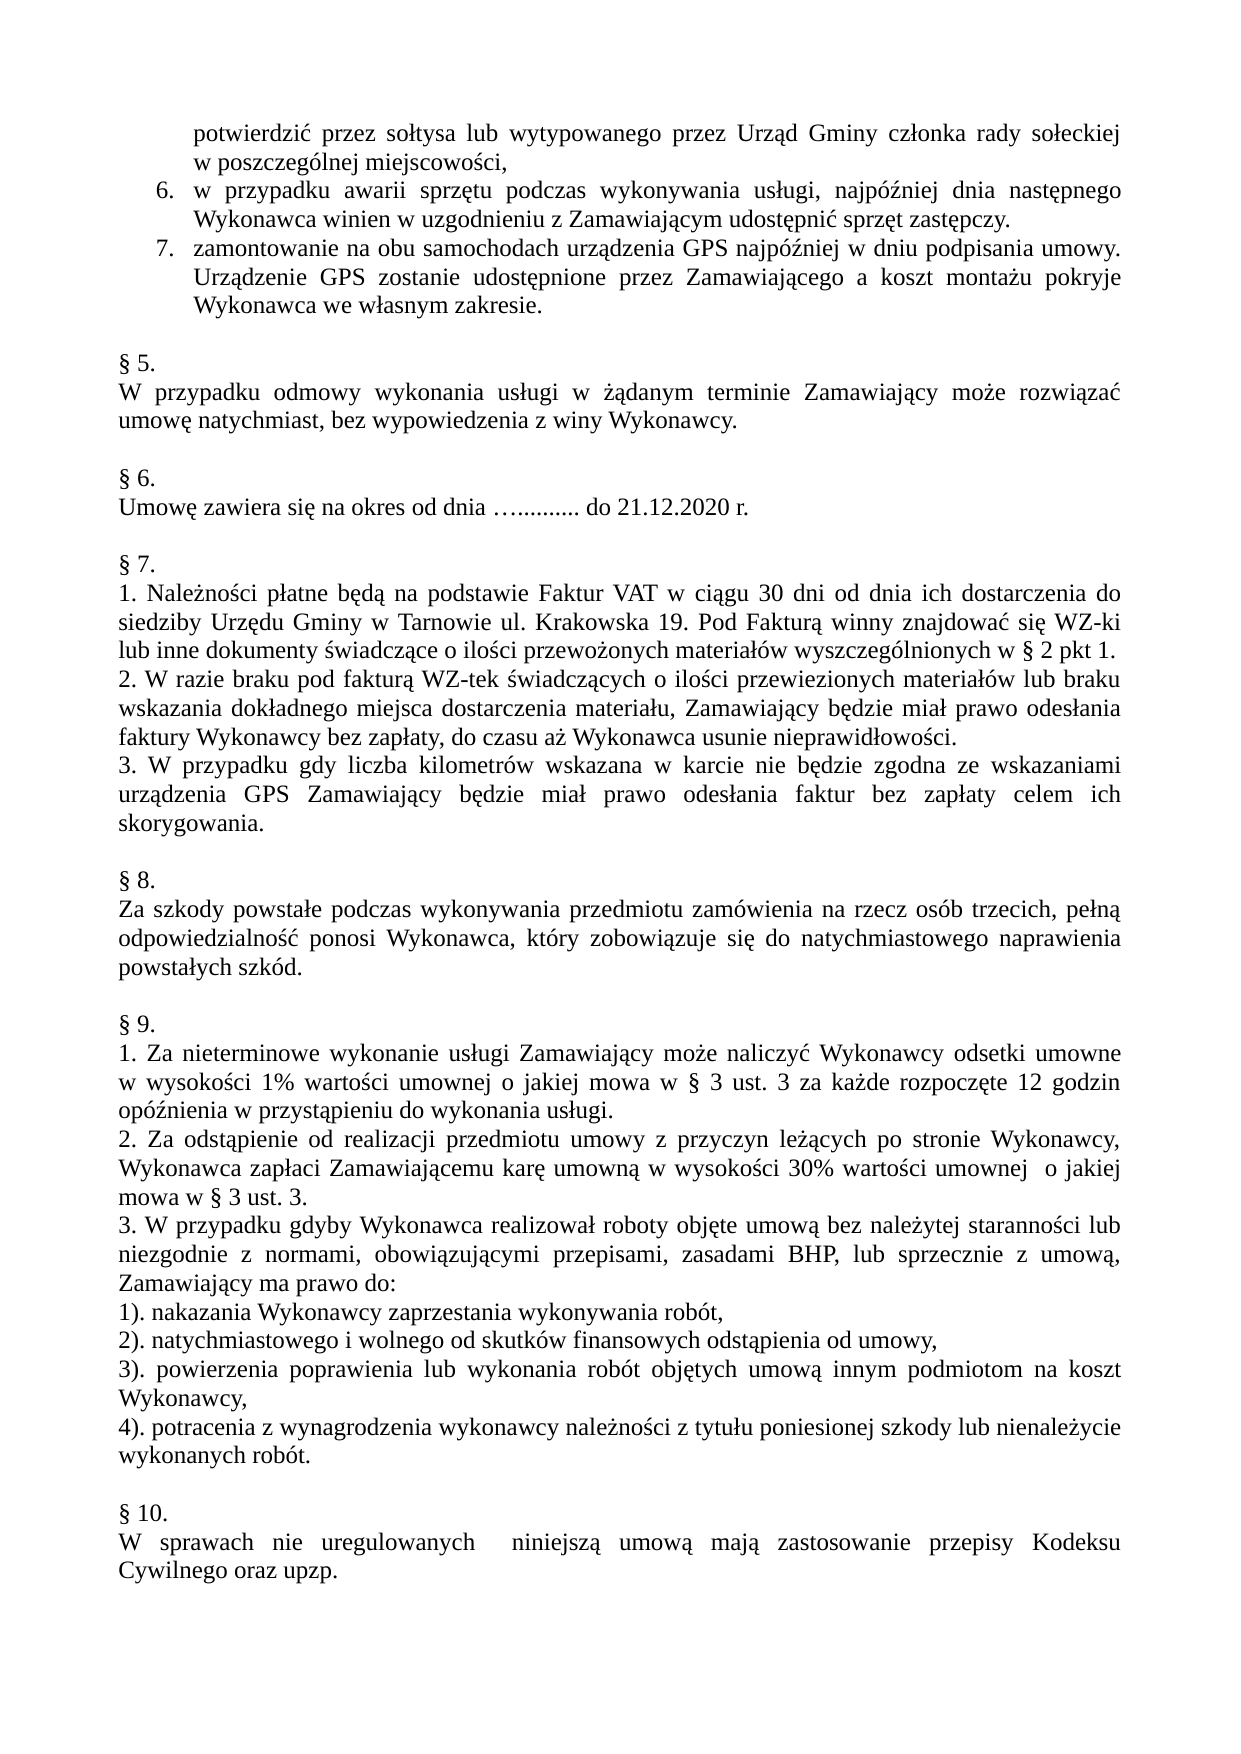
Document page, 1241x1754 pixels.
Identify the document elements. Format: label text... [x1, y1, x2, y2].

text § 7. [118, 549, 1122, 578]
text 1). nakazania Wykonawcy zaprzestania wykonywania robót, [118, 1297, 1122, 1326]
text 3. W przypadku gdyby Wykonawca realizował roboty objęte umową bez należytej staranności lub niezgodnie z normami, obowiązującymi przepisami, zasadami BHP, lub sprzecznie z umową, Zamawiający ma prawo do: [118, 1211, 1122, 1297]
list potwierdzić przez sołtysa lub wytypowanego przez Urząd Gminy członka rady sołeckiej w poszczególnej miejscowości, [156, 118, 1122, 176]
text § 9. [118, 1009, 1122, 1038]
text 3). powierzenia poprawienia lub wykonania robót objętych umową innym podmiotom na koszt Wykonawcy, [118, 1354, 1122, 1412]
text Umowę zawiera się na okres od dnia ….......... do 21.12.2020 r. [118, 492, 1122, 521]
text Za szkody powstałe podczas wykonywania przedmiotu zamówienia na rzecz osób trzecich, pełną odpowiedzialność ponosi Wykonawca, który zobowiązuje się do natychmiastowego naprawienia powstałych szkód. [118, 894, 1122, 981]
list zamontowanie na obu samochodach urządzenia GPS najpóźniej w dniu podpisania umowy. Urządzenie GPS zostanie udostępnione przez Zamawiającego a koszt montażu pokryje Wykonawca we własnym zakresie. [156, 233, 1122, 319]
text § 6. [118, 463, 1122, 492]
text 1. Za nieterminowe wykonanie usługi Zamawiający może naliczyć Wykonawcy odsetki umowne w wysokości 1% wartości umownej o jakiej mowa w § 3 ust. 3 za każde rozpoczęte 12 godzin opóźnienia w przystąpieniu do wykonania usługi. [118, 1038, 1122, 1124]
text W przypadku odmowy wykonania usługi w żądanym terminie Zamawiający może rozwiązać umowę natychmiast, bez wypowiedzenia z winy Wykonawcy. [118, 377, 1122, 434]
text § 8. [118, 866, 1122, 894]
list w przypadku awarii sprzętu podczas wykonywania usługi, najpóźniej dnia następnego Wykonawca winien w uzgodnieniu z Zamawiającym udostępnić sprzęt zastępczy. [156, 176, 1122, 233]
text 2). natychmiastowego i wolnego od skutków finansowych odstąpienia od umowy, [118, 1326, 1122, 1354]
text 4). potracenia z wynagrodzenia wykonawcy należności z tytułu poniesionej szkody lub nienależycie wykonanych robót. [118, 1412, 1122, 1469]
text 2. W razie braku pod fakturą WZ-tek świadczących o ilości przewiezionych materiałów lub braku wskazania dokładnego miejsca dostarczenia materiału, Zamawiający będzie miał prawo odesłania faktury Wykonawcy bez zapłaty, do czasu aż Wykonawca usunie nieprawidłowości. [118, 664, 1122, 751]
text § 5. [118, 348, 1122, 377]
text § 10. [118, 1498, 1122, 1527]
text 3. W przypadku gdy liczba kilometrów wskazana w karcie nie będzie zgodna ze wskazaniami urządzenia GPS Zamawiający będzie miał prawo odesłania faktur bez zapłaty celem ich skorygowania. [118, 751, 1122, 837]
text 2. Za odstąpienie od realizacji przedmiotu umowy z przyczyn leżących po stronie Wykonawcy, Wykonawca zapłaci Zamawiającemu karę umowną w wysokości 30% wartości umownej o jakiej mowa w § 3 ust. 3. [118, 1124, 1122, 1211]
text 1. Należności płatne będą na podstawie Faktur VAT w ciągu 30 dni od dnia ich dostarczenia do siedziby Urzędu Gminy w Tarnowie ul. Krakowska 19. Pod Fakturą winny znajdować się WZ-ki lub inne dokumenty świadczące o ilości przewożonych materiałów wyszczególnionych w § 2 pkt 1. [118, 578, 1122, 664]
text W sprawach nie uregulowanych niniejszą umową mają zastosowanie przepisy Kodeksu Cywilnego oraz upzp. [118, 1527, 1122, 1584]
